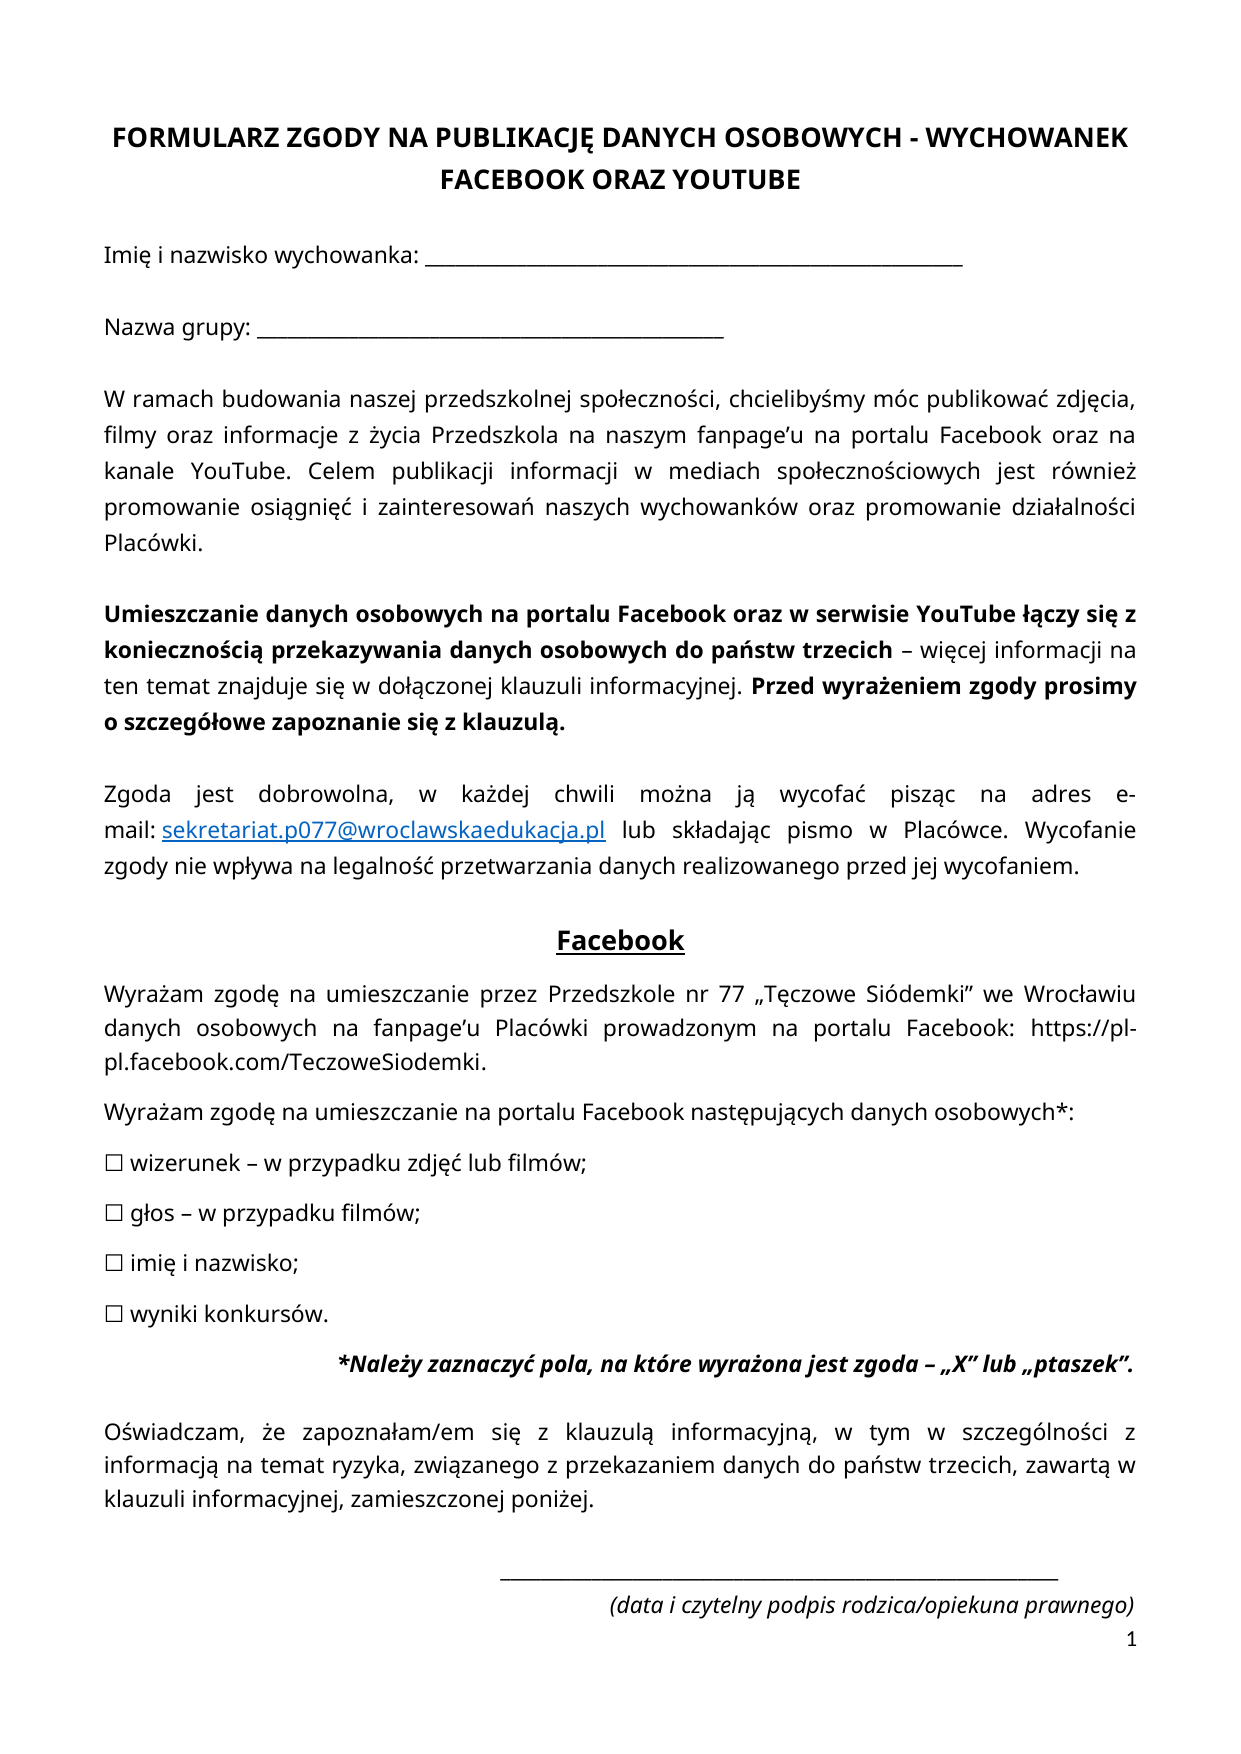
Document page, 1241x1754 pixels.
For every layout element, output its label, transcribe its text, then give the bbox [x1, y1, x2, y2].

text Wyrażam zgodę na umieszczanie przez Przedszkole nr 77 „Tęczowe Siódemki” we Wrocławiu danych osobowych na fanpage’u Placówki prowadzonym na portalu Facebook: https://pl-pl.facebook.com/TeczoweSiodemki. [103, 978, 1137, 1077]
text ☐ imię i nazwisko; [103, 1247, 1137, 1279]
text Wyrażam zgodę na umieszczanie na portalu Facebook następujących danych osobowych*: [103, 1096, 1137, 1127]
text Facebook [103, 922, 1137, 959]
text Nazwa grupy: ______________________________________________ [103, 311, 1137, 342]
text FORMULARZ ZGODY NA PUBLIKACJĘ DANYCH OSOBOWYCH - WYCHOWANEK [103, 118, 1137, 155]
text ☐ głos – w przypadku filmów; [103, 1197, 1137, 1228]
text FACEBOOK ORAZ YOUTUBE [103, 161, 1137, 197]
text *Należy zaznaczyć pola, na które wyrażona jest zgoda – „X” lub „ptaszek”. [103, 1348, 1137, 1379]
text _______________________________________________________ [103, 1553, 1137, 1584]
text ☐ wizerunek – w przypadku zdjęć lub filmów; [103, 1147, 1137, 1178]
text ☐ wyniki konkursów. [103, 1298, 1137, 1329]
text Zgoda jest dobrowolna, w każdej chwili można ją wycofać pisząc na adres e-mail: sekretariat.p077@wroclawskaedukacja.pl lub składając pismo w Placówce. Wycofanie zgody nie wpływa na legalność przetwarzania danych realizowanego przed jej wycofaniem. [103, 778, 1137, 881]
text Umieszczanie danych osobowych na portalu Facebook oraz w serwisie YouTube łączy się z koniecznością przekazywania danych osobowych do państw trzecich – więcej informacji na ten temat znajduje się w dołączonej klauzuli informacyjnej. Przed wyrażeniem zgody prosimy o szczegółowe zapoznanie się z klauzulą. [103, 598, 1137, 737]
text Oświadczam, że zapoznałam/em się z klauzulą informacyjną, w tym w szczególności z informacją na temat ryzyka, związanego z przekazaniem danych do państw trzecich, zawartą w klauzuli informacyjnej, zamieszczonej poniżej. [103, 1416, 1137, 1514]
text Imię i nazwisko wychowanka: _____________________________________________________ [103, 239, 1137, 270]
text (data i czytelny podpis rodzica/opiekuna prawnego) [103, 1589, 1137, 1620]
text W ramach budowania naszej przedszkolnej społeczności, chcielibyśmy móc publikować zdjęcia, filmy oraz informacje z życia Przedszkola na naszym fanpage’u na portalu Facebook oraz na kanale YouTube. Celem publikacji informacji w mediach społecznościowych jest również promowanie osiągnięć i zainteresowań naszych wychowanków oraz promowanie działalności Placówki. [103, 383, 1137, 558]
